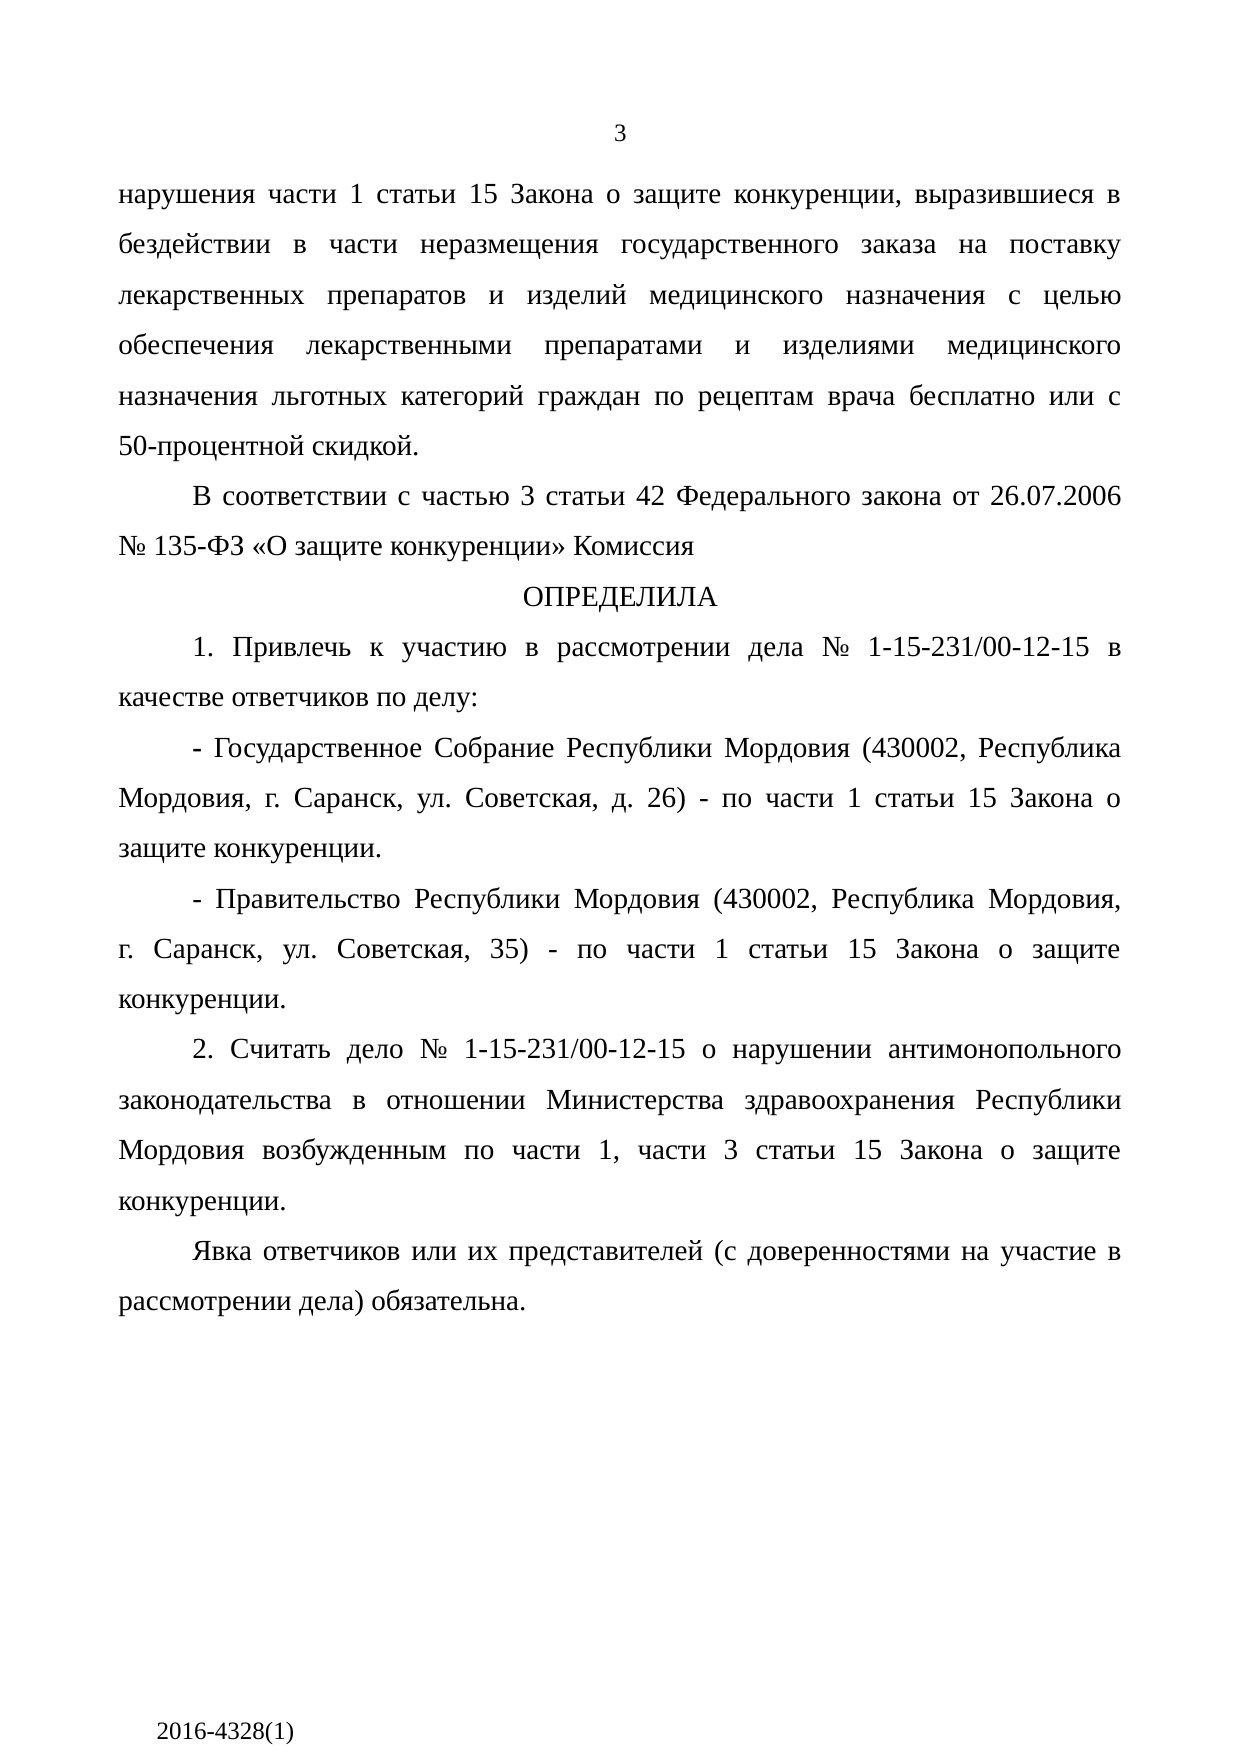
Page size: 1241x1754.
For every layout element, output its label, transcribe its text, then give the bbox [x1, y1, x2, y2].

text ОПРЕДЕЛИЛА [118, 579, 1122, 612]
text - Правительство Республики Мордовия (430002, Республика Мордовия, г. Саранск, ул. Советская, 35) - по части 1 статьи 15 Закона о защите конкуренции. [118, 881, 1122, 1015]
text 2. Считать дело № 1-15-231/00-12-15 о нарушении антимонопольного законодательства в отношении Министерства здравоохранения Республики Мордовия возбужденным по части 1, части 3 статьи 15 Закона о защите конкуренции. [118, 1032, 1122, 1216]
text нарушения части 1 статьи 15 Закона о защите конкуренции, выразившиеся в бездействии в части неразмещения государственного заказа на поставку лекарственных препаратов и изделий медицинского назначения с целью обеспечения лекарственными препаратами и изделиями медицинского назначения льготных категорий граждан по рецептам врача бесплатно или с 50-процентной скидкой. [118, 176, 1122, 461]
text 1. Привлечь к участию в рассмотрении дела № 1-15-231/00-12-15 в качестве ответчиков по делу: [118, 629, 1122, 713]
text - Государственное Собрание Республики Мордовия (430002, Республика Мордовия, г. Саранск, ул. Советская, д. 26) - по части 1 статьи 15 Закона о защите конкуренции. [118, 730, 1122, 864]
text Явка ответчиков или их представителей (с доверенностями на участие в рассмотрении дела) обязательна. [118, 1233, 1122, 1317]
text В соответствии с частью 3 статьи 42 Федерального закона от 26.07.2006 № 135-ФЗ «О защите конкуренции» Комиссия [118, 478, 1122, 562]
